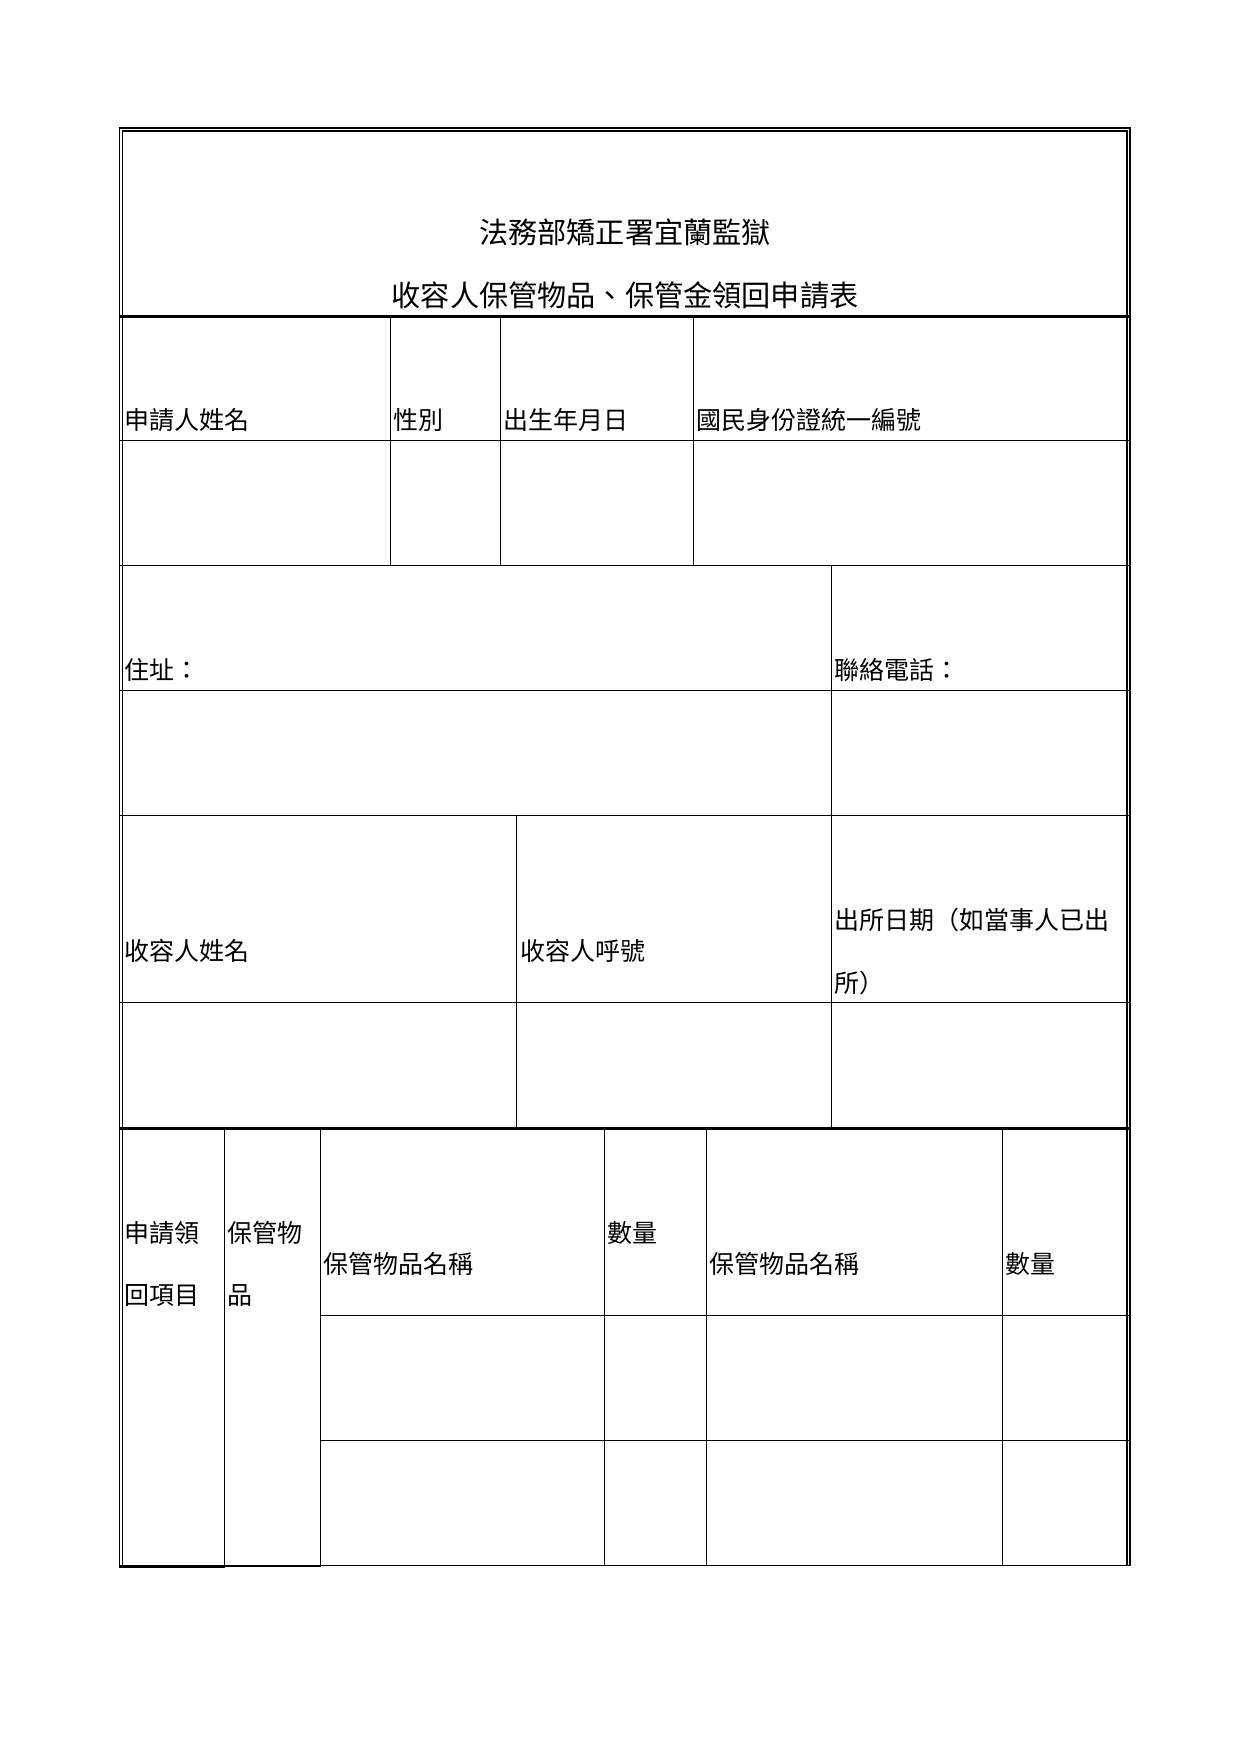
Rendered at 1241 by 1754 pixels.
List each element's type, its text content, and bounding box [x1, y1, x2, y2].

table_cell [832, 691, 1126, 814]
table_cell [605, 1441, 706, 1564]
table_cell 數量 [1003, 1130, 1126, 1314]
table_cell 住址： [123, 566, 831, 689]
table_cell 性別 [391, 318, 500, 439]
table_cell [707, 1441, 1002, 1564]
table_cell 保管物品名稱 [321, 1130, 604, 1314]
table_cell 收容人姓名 [123, 816, 516, 1002]
table_cell 數量 [605, 1130, 706, 1314]
table_cell [321, 1316, 604, 1439]
table_cell [123, 691, 831, 814]
table_cell 出生年月日 [501, 318, 693, 439]
table_cell [694, 441, 1126, 564]
table_cell [1003, 1316, 1126, 1439]
table_cell [501, 441, 693, 564]
table_cell [517, 1003, 831, 1127]
table_cell 保管物品 [225, 1130, 320, 1564]
table_cell [123, 441, 390, 564]
table_cell [707, 1316, 1002, 1439]
table_cell 收容人呼號 [517, 816, 831, 1002]
table_cell [605, 1316, 706, 1439]
table_cell 保管物品名稱 [707, 1130, 1002, 1314]
table_cell 聯絡電話： [832, 566, 1126, 689]
table_cell [123, 1003, 516, 1127]
table_cell [832, 1003, 1126, 1127]
table_header 法務部矯正署宜蘭監獄 收容人保管物品、保管金領回申請表 [123, 132, 1126, 314]
table_cell 申請人姓名 [123, 318, 390, 439]
table_cell 申請領回項目 [123, 1130, 224, 1564]
table_cell [1003, 1441, 1126, 1564]
table_cell [321, 1441, 604, 1564]
table_cell [391, 441, 500, 564]
table_cell 國民身份證統一編號 [694, 318, 1126, 439]
table_cell 出所日期（如當事人已出所） [832, 816, 1126, 1002]
